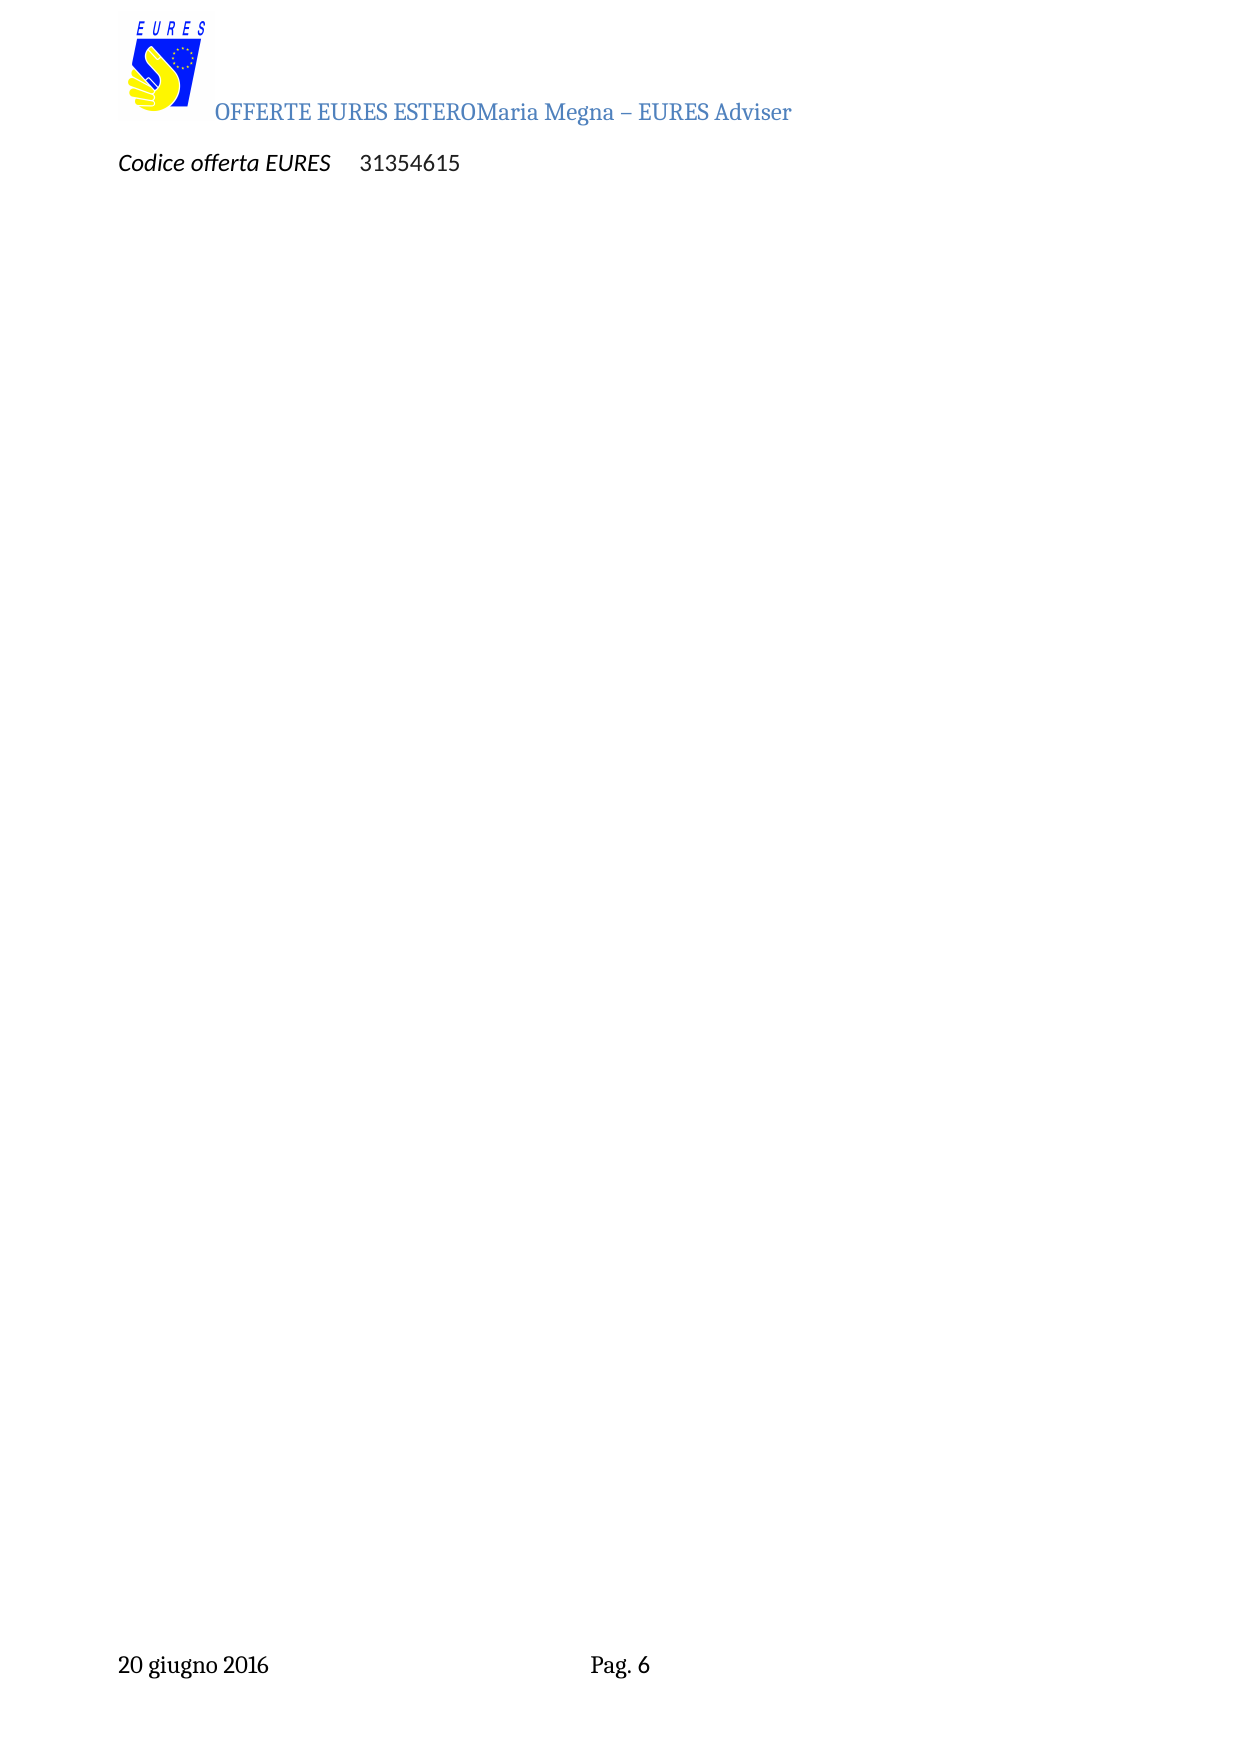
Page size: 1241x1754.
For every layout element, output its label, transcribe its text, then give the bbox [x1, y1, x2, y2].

picture [118, 11, 215, 121]
text Codice offerta EURES 31354615 [118, 148, 1122, 178]
